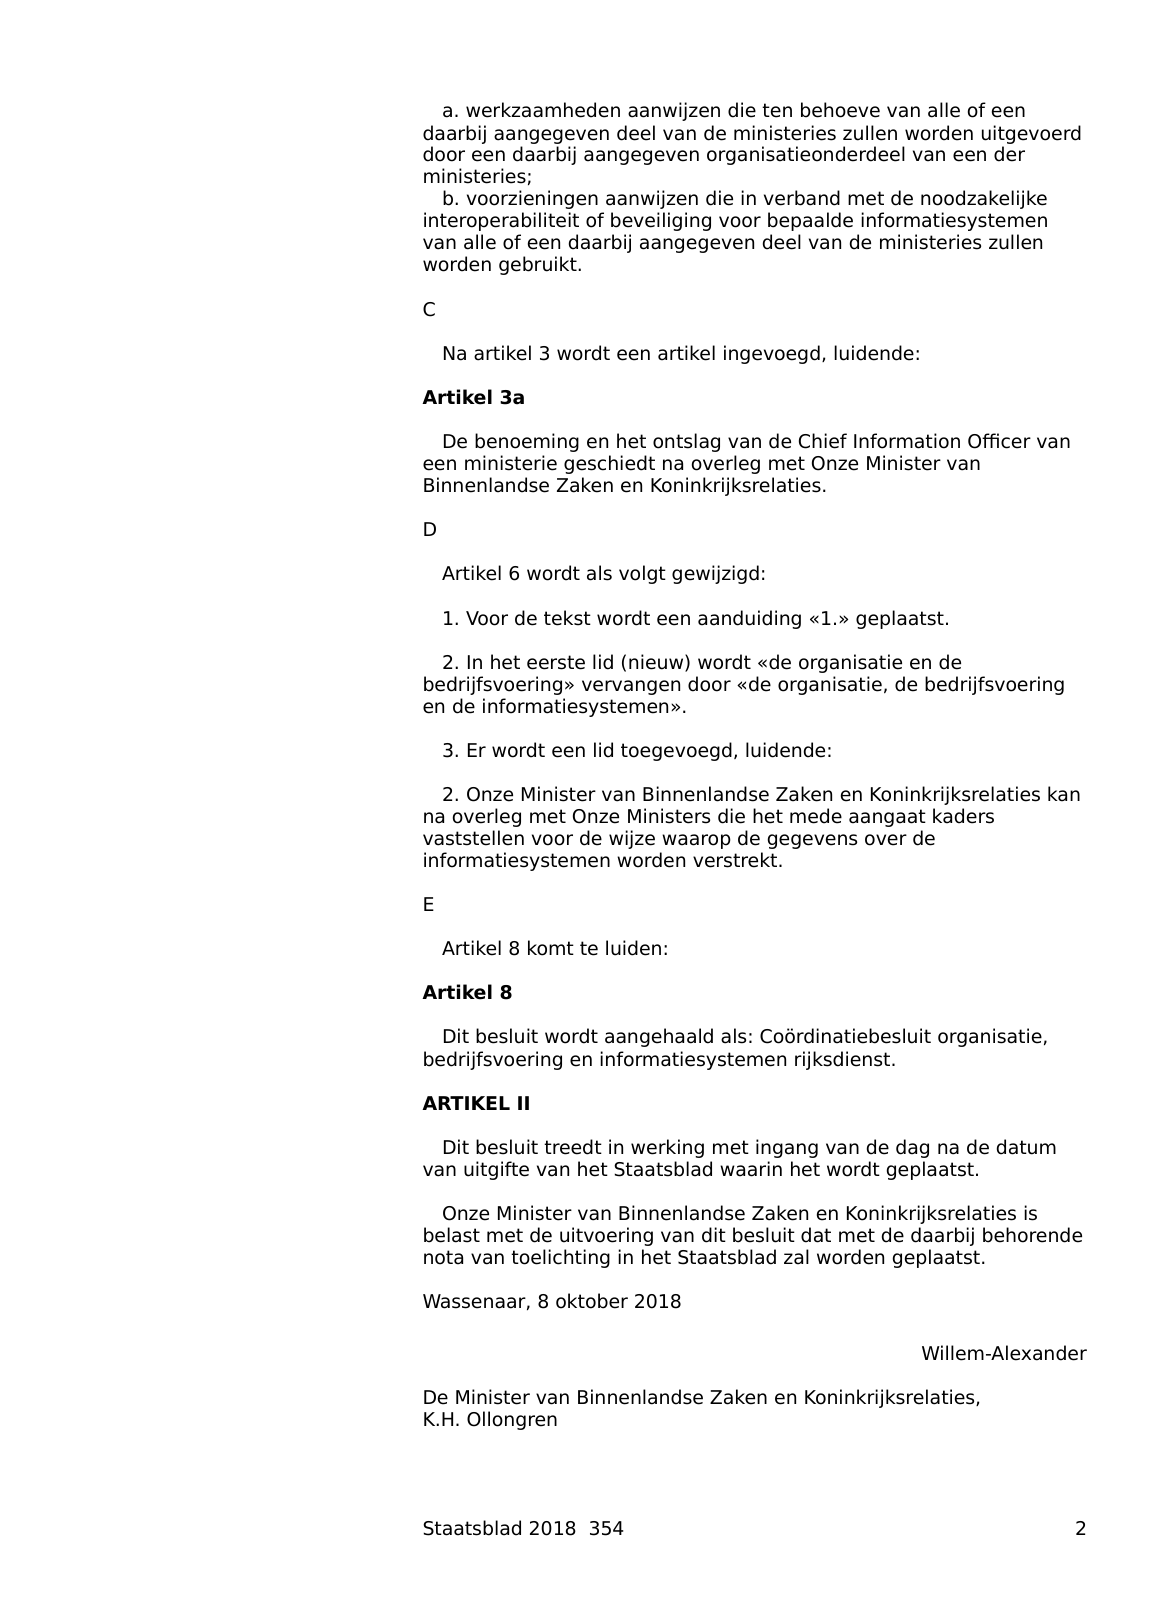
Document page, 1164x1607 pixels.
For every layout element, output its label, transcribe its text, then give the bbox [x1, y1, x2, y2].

subtitle Artikel 8 [422, 982, 1087, 1004]
text b. voorzieningen aanwijzen die in verband met de noodzakelijke interoperabiliteit of beveiliging voor bepaalde informatiesystemen van alle of een daarbij aangegeven deel van de ministeries zullen worden gebruikt. [422, 188, 1087, 276]
text Dit besluit treedt in werking met ingang van de dag na de datum van uitgifte van het Staatsblad waarin het wordt geplaatst. [422, 1137, 1087, 1181]
text C [422, 298, 1087, 320]
text a. werkzaamheden aanwijzen die ten behoeve van alle of een daarbij aangegeven deel van de ministeries zullen worden uitgevoerd door een daarbij aangegeven organisatieonderdeel van een der ministeries; [422, 100, 1087, 188]
text Artikel 6 wordt als volgt gewijzigd: [422, 563, 1087, 585]
text 2. In het eerste lid (nieuw) wordt «de organisatie en de bedrijfsvoering» vervangen door «de organisatie, de bedrijfsvoering en de informatiesystemen». [422, 652, 1087, 717]
text Willem-Alexander [422, 1343, 1087, 1365]
text Na artikel 3 wordt een artikel ingevoegd, luidende: [422, 343, 1087, 364]
text Dit besluit wordt aangehaald als: Coördinatiebesluit organisatie, bedrijfsvoering en informatiesystemen rijksdienst. [422, 1026, 1087, 1070]
text 2. Onze Minister van Binnenlandse Zaken en Koninkrijksrelaties kan na overleg met Onze Ministers die het mede aangaat kaders vaststellen voor de wijze waarop de gegevens over de informatiesystemen worden verstrekt. [422, 784, 1087, 872]
text De benoeming en het ontslag van de Chief Information Officer van een ministerie geschiedt na overleg met Onze Minister van Binnenlandse Zaken en Koninkrijksrelaties. [422, 431, 1087, 497]
text 1. Voor de tekst wordt een aanduiding «1.» geplaatst. [422, 607, 1087, 629]
subtitle Artikel 3a [422, 387, 1087, 409]
text E [422, 894, 1087, 916]
text D [422, 519, 1087, 541]
text Artikel 8 komt te luiden: [422, 938, 1087, 960]
text De Minister van Binnenlandse Zaken en Koninkrijksrelaties, K.H. Ollongren [422, 1387, 1087, 1431]
text 3. Er wordt een lid toegevoegd, luidende: [422, 740, 1087, 762]
subtitle ARTIKEL II [422, 1093, 1087, 1114]
text Wassenaar, 8 oktober 2018 [422, 1291, 1087, 1313]
text Onze Minister van Binnenlandse Zaken en Koninkrijksrelaties is belast met de uitvoering van dit besluit dat met de daarbij behorende nota van toelichting in het Staatsblad zal worden geplaatst. [422, 1203, 1087, 1269]
